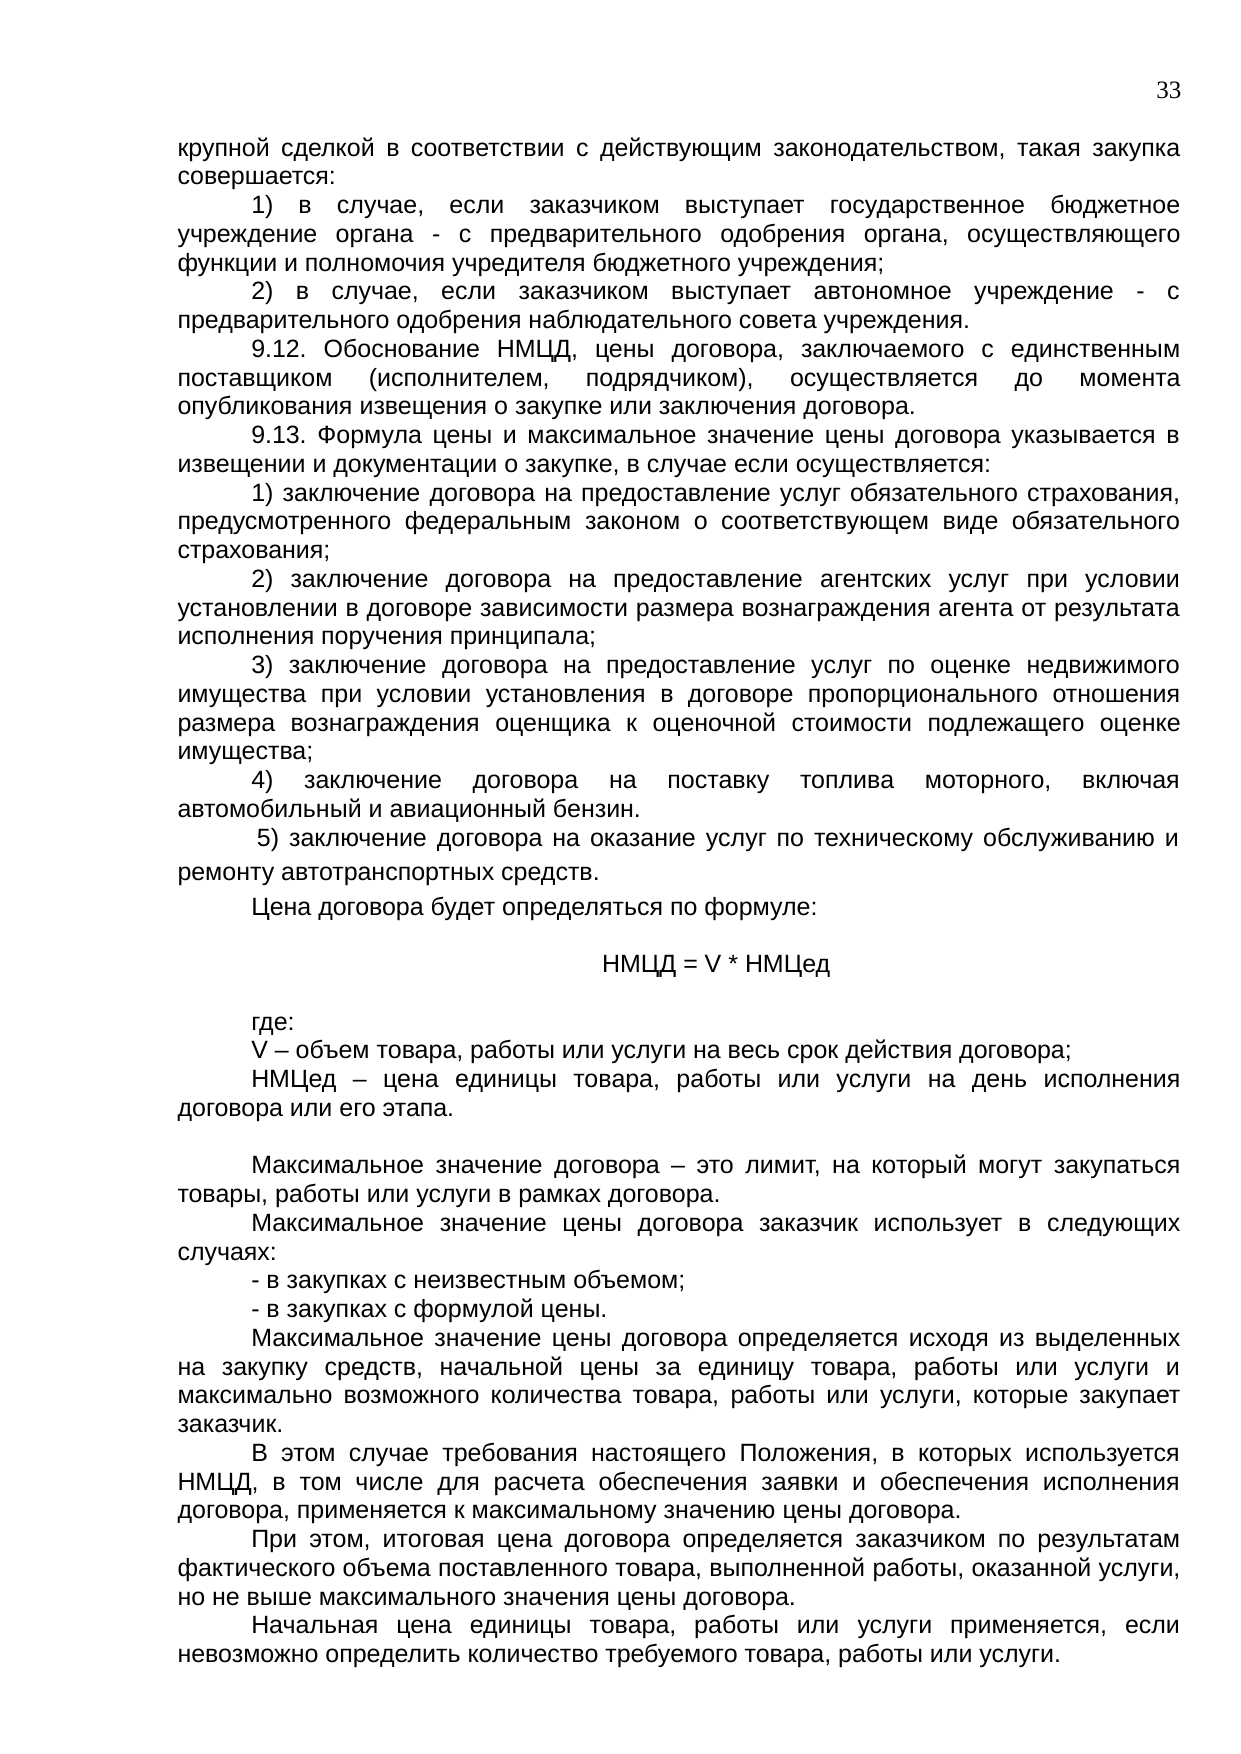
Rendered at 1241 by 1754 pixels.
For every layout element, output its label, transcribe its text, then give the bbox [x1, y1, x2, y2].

text Начальная цена единицы товара, работы или услуги применяется, если невозможно определить количество требуемого товара, работы или услуги. [177, 1610, 1181, 1668]
text Максимальное значение цены договора заказчик использует в следующих случаях: [177, 1208, 1181, 1265]
text Максимальное значение договора – это лимит, на который могут закупаться товары, работы или услуги в рамках договора. [177, 1150, 1181, 1208]
text Максимальное значение цены договора определяется исходя из выделенных на закупку средств, начальной цены за единицу товара, работы или услуги и максимально возможного количества товара, работы или услуги, которые закупает заказчик. [177, 1323, 1181, 1438]
text В этом случае требования настоящего Положения, в которых используется НМЦД, в том числе для расчета обеспечения заявки и обеспечения исполнения договора, применяется к максимальному значению цены договора. [177, 1438, 1181, 1524]
text 1) заключение договора на предоставление услуг обязательного страхования, предусмотренного федеральным законом о соответствующем виде обязательного страхования; [177, 477, 1181, 564]
text 1) в случае, если заказчиком выступает государственное бюджетное учреждение органа - с предварительного одобрения органа, осуществляющего функции и полномочия учредителя бюджетного учреждения; [177, 190, 1181, 276]
text где: [177, 1006, 1181, 1035]
text V – объем товара, работы или услуги на весь срок действия договора; [177, 1035, 1181, 1064]
text 5) заключение договора на оказание услуг по техническому обслуживанию и ремонту автотранспортных средств. [177, 822, 1181, 886]
text 2) заключение договора на предоставление агентских услуг при условии установлении в договоре зависимости размера вознаграждения агента от результата исполнения поручения принципала; [177, 564, 1181, 650]
text 9.13. Формула цены и максимальное значение цены договора указывается в извещении и документации о закупке, в случае если осуществляется: [177, 420, 1181, 477]
text НМЦед – цена единицы товара, работы или услуги на день исполнения договора или его этапа. [177, 1064, 1181, 1121]
text 9.12. Обоснование НМЦД, цены договора, заключаемого с единственным поставщиком (исполнителем, подрядчиком), осуществляется до момента опубликования извещения о закупке или заключения договора. [177, 334, 1181, 420]
text крупной сделкой в соответствии с действующим законодательством, такая закупка совершается: [177, 132, 1181, 190]
text - в закупках с неизвестным объемом; [177, 1265, 1181, 1294]
text 4) заключение договора на поставку топлива моторного, включая автомобильный и авиационный бензин. [177, 765, 1181, 822]
text - в закупках с формулой цены. [177, 1294, 1181, 1323]
text Цена договора будет определяться по формуле: [177, 891, 1181, 920]
text 3) заключение договора на предоставление услуг по оценке недвижимого имущества при условии установления в договоре пропорционального отношения размера вознаграждения оценщика к оценочной стоимости подлежащего оценке имущества; [177, 650, 1181, 765]
text 2) в случае, если заказчиком выступает автономное учреждение - с предварительного одобрения наблюдательного совета учреждения. [177, 276, 1181, 334]
text При этом, итоговая цена договора определяется заказчиком по результатам фактического объема поставленного товара, выполненной работы, оказанной услуги, но не выше максимального значения цены договора. [177, 1524, 1181, 1610]
text НМЦД = V * НМЦед [177, 949, 1181, 978]
